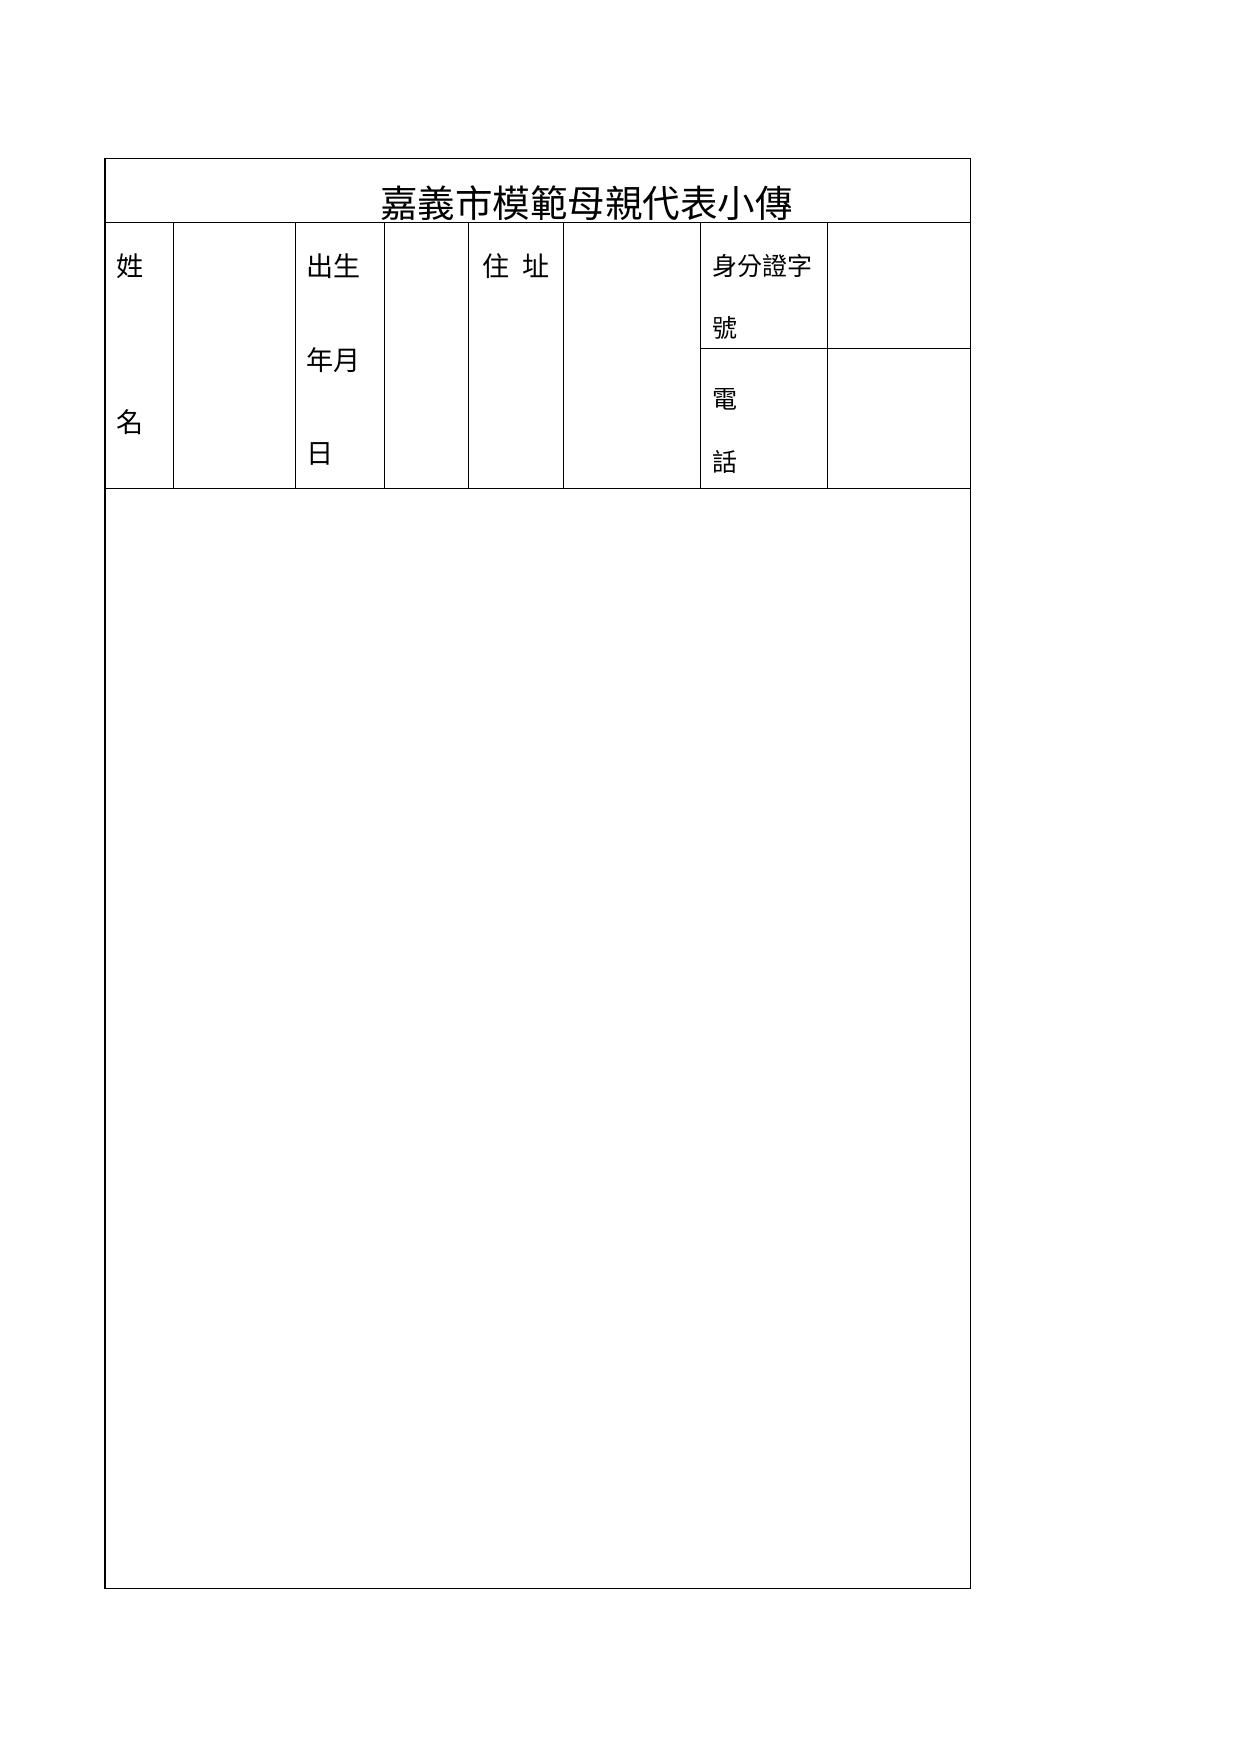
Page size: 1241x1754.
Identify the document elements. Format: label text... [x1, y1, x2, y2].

table_cell [174, 223, 295, 488]
table_cell 住 址 [469, 223, 563, 488]
table_header 嘉義市模範母親代表小傳 [106, 159, 970, 222]
table_cell 姓名 [106, 223, 173, 488]
table_cell 電 話 [701, 349, 827, 488]
table_cell [385, 223, 468, 488]
table_cell [564, 223, 700, 488]
table_cell 出生年月日 [296, 223, 384, 488]
table_cell [828, 349, 970, 488]
table_cell [828, 223, 970, 348]
table_cell [106, 489, 970, 1588]
table_cell 身分證字號 [701, 223, 827, 348]
